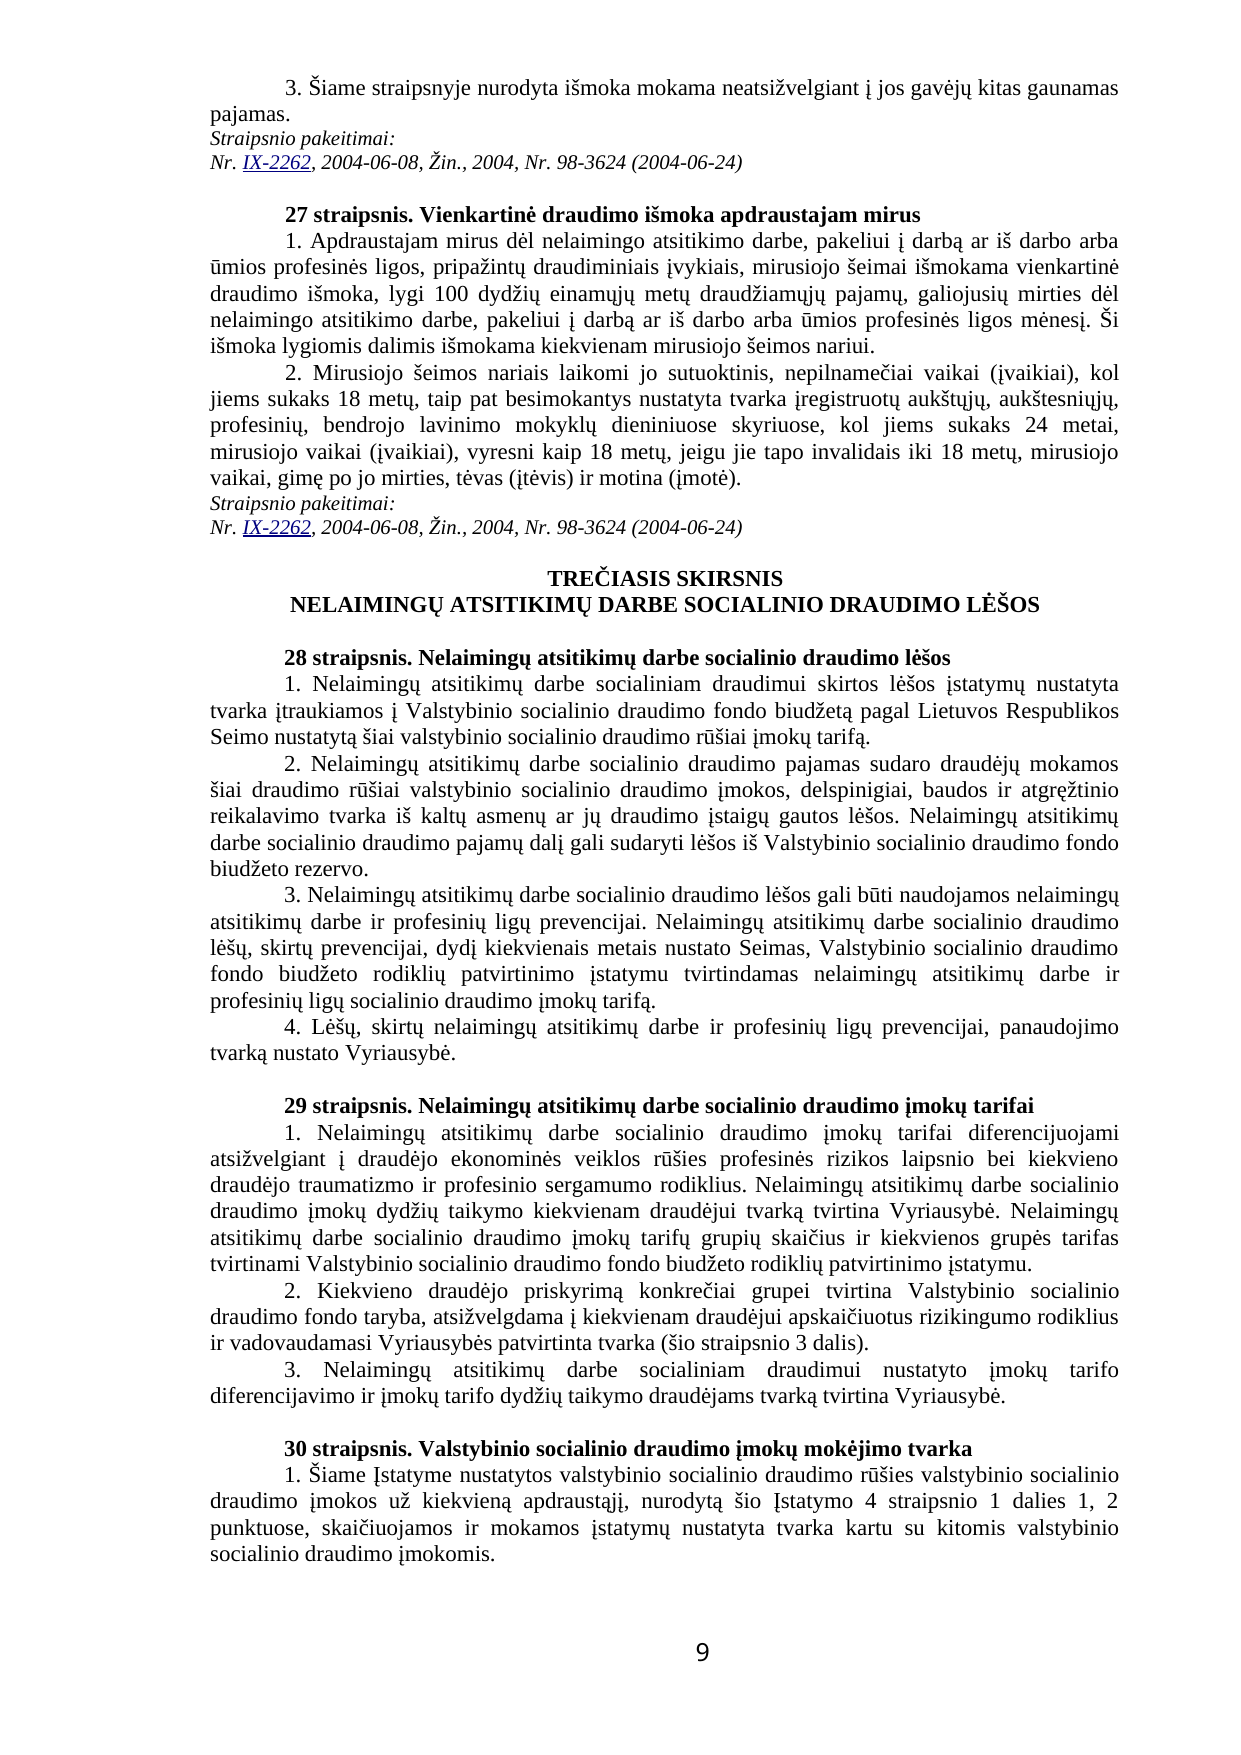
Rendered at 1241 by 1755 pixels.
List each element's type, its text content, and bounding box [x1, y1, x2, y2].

text 2. Nelaimingų atsitikimų darbe socialinio draudimo pajamas sudaro draudėjų mokamos šiai draudimo rūšiai valstybinio socialinio draudimo įmokos, delspinigiai, baudos ir atgręžtinio reikalavimo tvarka iš kaltų asmenų ar jų draudimo įstaigų gautos lėšos. Nelaimingų atsitikimų darbe socialinio draudimo pajamų dalį gali sudaryti lėšos iš Valstybinio socialinio draudimo fondo biudžeto rezervo. [210, 749, 1120, 881]
text Straipsnio pakeitimai: [210, 491, 1120, 515]
text 29 straipsnis. Nelaimingų atsitikimų darbe socialinio draudimo įmokų tarifai [210, 1092, 1120, 1118]
text 4. Lėšų, skirtų nelaimingų atsitikimų darbe ir profesinių ligų prevencijai, panaudojimo tvarką nustato Vyriausybė. [210, 1013, 1120, 1066]
subtitle TREČIASIS SKIRSNIS [210, 565, 1120, 591]
text 2. Mirusiojo šeimos nariais laikomi jo sutuoktinis, nepilnamečiai vaikai (įvaikiai), kol jiems sukaks 18 metų, taip pat besimokantys nustatyta tvarka įregistruotų aukštųjų, aukštesniųjų, profesinių, bendrojo lavinimo mokyklų dieniniuose skyriuose, kol jiems sukaks 24 metai, mirusiojo vaikai (įvaikiai), vyresni kaip 18 metų, jeigu jie tapo invalidais iki 18 metų, mirusiojo vaikai, gimę po jo mirties, tėvas (įtėvis) ir motina (įmotė). [210, 359, 1120, 491]
text 3. Šiame straipsnyje nurodyta išmoka mokama neatsižvelgiant į jos gavėjų kitas gaunamas pajamas. [210, 73, 1120, 126]
text 3. Nelaimingų atsitikimų darbe socialiniam draudimui nustatyto įmokų tarifo diferencijavimo ir įmokų tarifo dydžių taikymo draudėjams tvarką tvirtina Vyriausybė. [210, 1356, 1120, 1408]
text 2. Kiekvieno draudėjo priskyrimą konkrečiai grupei tvirtina Valstybinio socialinio draudimo fondo taryba, atsižvelgdama į kiekvienam draudėjui apskaičiuotus rizikingumo rodiklius ir vadovaudamasi Vyriausybės patvirtinta tvarka (šio straipsnio 3 dalis). [210, 1277, 1120, 1356]
text Nr. IX-2262, 2004-06-08, Žin., 2004, Nr. 98-3624 (2004-06-24) [210, 515, 1120, 539]
text 3. Nelaimingų atsitikimų darbe socialinio draudimo lėšos gali būti naudojamos nelaimingų atsitikimų darbe ir profesinių ligų prevencijai. Nelaimingų atsitikimų darbe socialinio draudimo lėšų, skirtų prevencijai, dydį kiekvienais metais nustato Seimas, Valstybinio socialinio draudimo fondo biudžeto rodiklių patvirtinimo įstatymu tvirtindamas nelaimingų atsitikimų darbe ir profesinių ligų socialinio draudimo įmokų tarifą. [210, 881, 1120, 1013]
text 1. Nelaimingų atsitikimų darbe socialinio draudimo įmokų tarifai diferencijuojami atsižvelgiant į draudėjo ekonominės veiklos rūšies profesinės rizikos laipsnio bei kiekvieno draudėjo traumatizmo ir profesinio sergamumo rodiklius. Nelaimingų atsitikimų darbe socialinio draudimo įmokų dydžių taikymo kiekvienam draudėjui tvarką tvirtina Vyriausybė. Nelaimingų atsitikimų darbe socialinio draudimo įmokų tarifų grupių skaičius ir kiekvienos grupės tarifas tvirtinami Valstybinio socialinio draudimo fondo biudžeto rodiklių patvirtinimo įstatymu. [210, 1118, 1120, 1277]
text 1. Nelaimingų atsitikimų darbe socialiniam draudimui skirtos lėšos įstatymų nustatyta tvarka įtraukiamos į Valstybinio socialinio draudimo fondo biudžetą pagal Lietuvos Respublikos Seimo nustatytą šiai valstybinio socialinio draudimo rūšiai įmokų tarifą. [210, 671, 1120, 749]
text 30 straipsnis. Valstybinio socialinio draudimo įmokų mokėjimo tvarka [210, 1435, 1120, 1461]
text Nr. IX-2262, 2004-06-08, Žin., 2004, Nr. 98-3624 (2004-06-24) [210, 150, 1120, 174]
subtitle NELAIMINGŲ ATSITIKIMŲ DARBE SOCIALINIO DRAUDIMO LĖŠOS [210, 591, 1120, 618]
text 1. Apdraustajam mirus dėl nelaimingo atsitikimo darbe, pakeliui į darbą ar iš darbo arba ūmios profesinės ligos, pripažintų draudiminiais įvykiais, mirusiojo šeimai išmokama vienkartinė draudimo išmoka, lygi 100 dydžių einamųjų metų draudžiamųjų pajamų, galiojusių mirties dėl nelaimingo atsitikimo darbe, pakeliui į darbą ar iš darbo arba ūmios profesinės ligos mėnesį. Ši išmoka lygiomis dalimis išmokama kiekvienam mirusiojo šeimos nariui. [210, 227, 1120, 359]
text 27 straipsnis. Vienkartinė draudimo išmoka apdraustajam mirus [210, 201, 1120, 227]
text 28 straipsnis. Nelaimingų atsitikimų darbe socialinio draudimo lėšos [210, 644, 1120, 671]
text Straipsnio pakeitimai: [210, 126, 1120, 150]
text 1. Šiame Įstatyme nustatytos valstybinio socialinio draudimo rūšies valstybinio socialinio draudimo įmokos už kiekvieną apdraustąjį, nurodytą šio Įstatymo 4 straipsnio 1 dalies 1, 2 punktuose, skaičiuojamos ir mokamos įstatymų nustatyta tvarka kartu su kitomis valstybinio socialinio draudimo įmokomis. [210, 1461, 1120, 1567]
